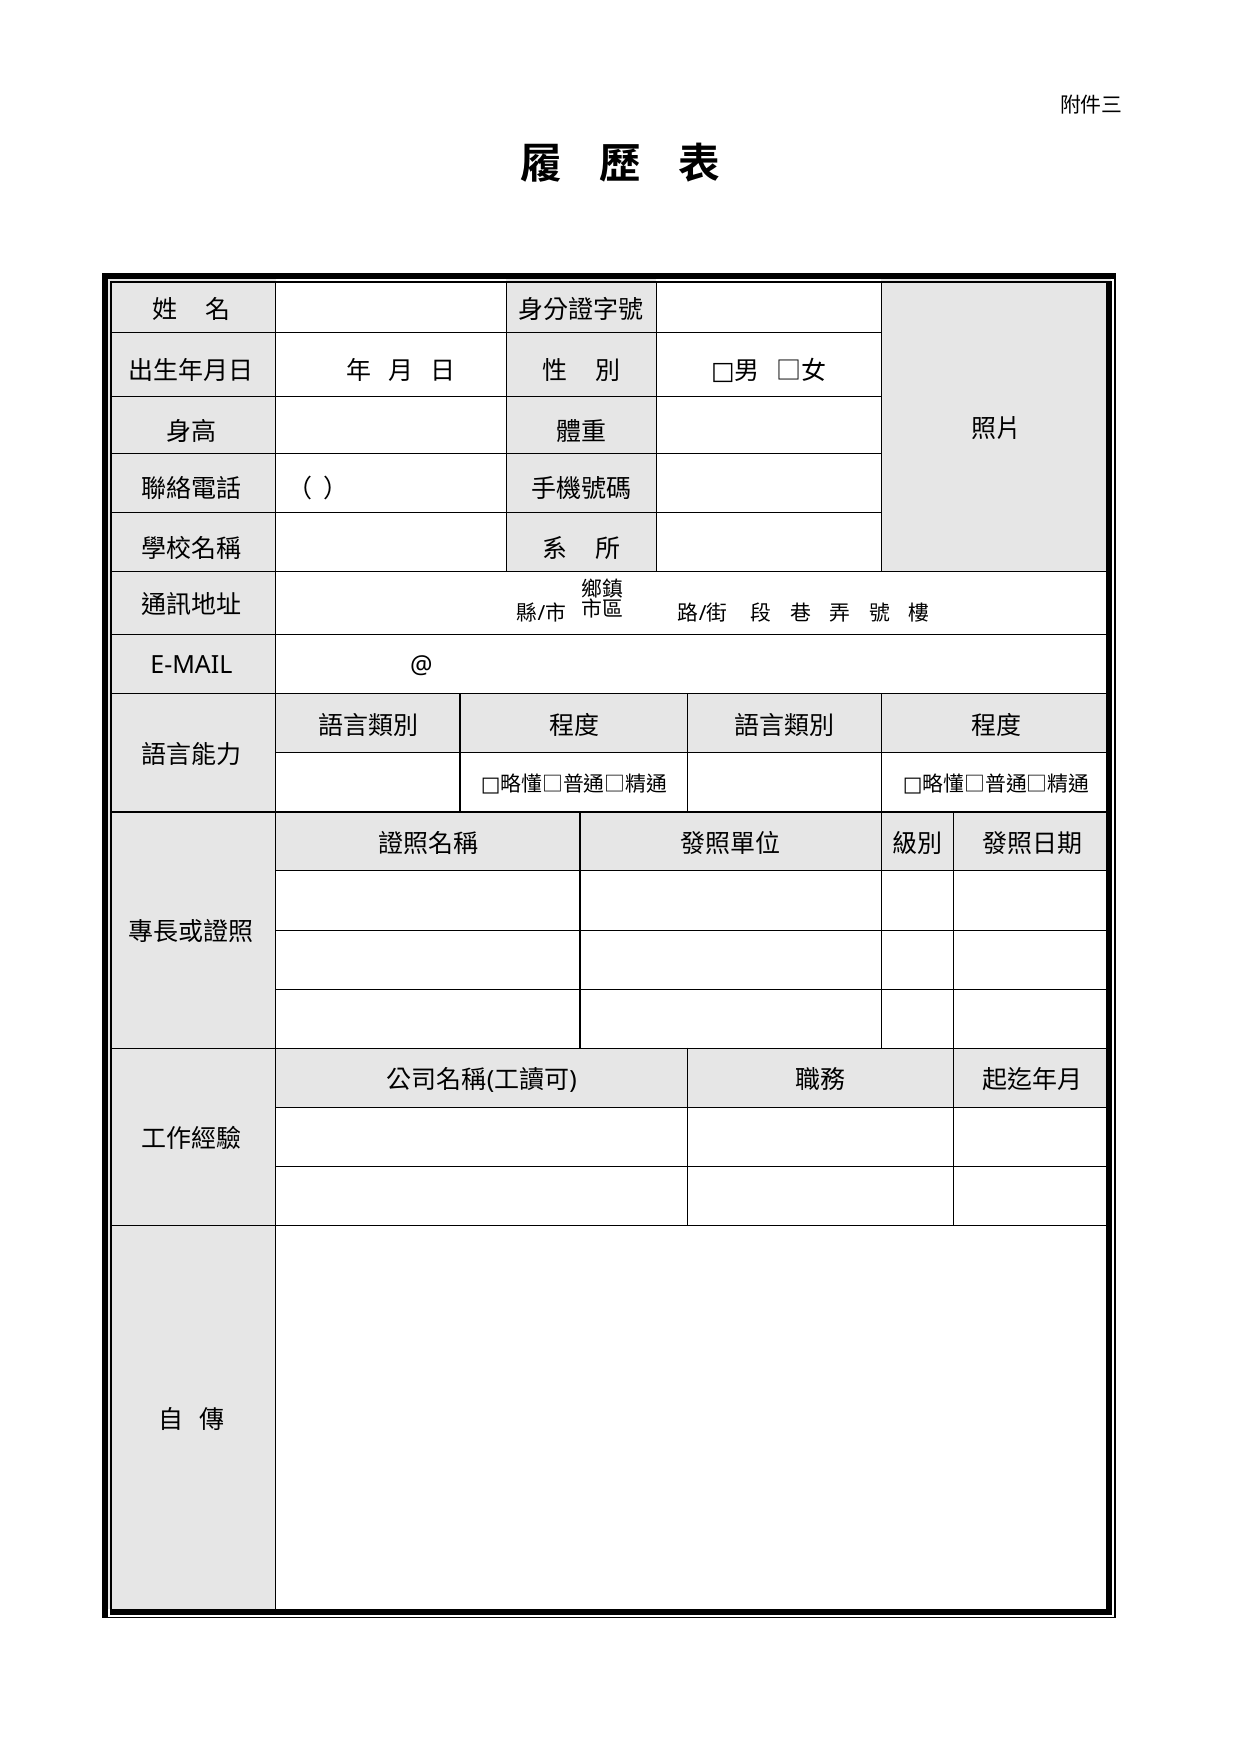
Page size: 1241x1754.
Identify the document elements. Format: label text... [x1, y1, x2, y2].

table_cell 發照日期 [954, 813, 1106, 870]
table_cell [954, 1167, 1106, 1225]
table_cell [954, 990, 1106, 1048]
table_cell @ [276, 635, 1106, 693]
table_cell 學校名稱 [112, 513, 275, 571]
table_cell [657, 397, 881, 453]
table_cell 職務 [688, 1049, 953, 1107]
table_cell [581, 871, 881, 929]
table_cell 縣/市 路/街 段 巷 弄 號 樓 [276, 572, 1106, 634]
table_cell 語言能力 [112, 694, 275, 811]
table_cell 語言類別 [688, 694, 881, 752]
table_cell 程度 [882, 694, 1106, 752]
table_cell [882, 990, 953, 1048]
table_cell 級別 [882, 813, 953, 870]
table_cell [954, 931, 1106, 988]
table_cell 工作經驗 [112, 1049, 275, 1225]
table_cell 發照單位 [581, 813, 881, 870]
table_cell 通訊地址 [112, 572, 275, 634]
table_cell □男 □女 [657, 333, 881, 396]
table_cell [657, 454, 881, 512]
table_cell 年 月 日 [276, 333, 506, 396]
table_cell [688, 1108, 953, 1166]
table_header 姓 名 [112, 283, 275, 332]
table_header 身分證字號 [507, 283, 656, 332]
table_cell [688, 753, 881, 811]
table_cell 語言類別 [276, 694, 459, 752]
table_cell □略懂□普通□精通 [461, 753, 687, 811]
table_cell [276, 397, 506, 453]
table_cell [581, 990, 881, 1048]
table_cell [276, 931, 579, 988]
table_cell 性 別 [507, 333, 656, 396]
table_cell [276, 1108, 687, 1166]
table_cell 手機號碼 [507, 454, 656, 512]
table_cell □略懂□普通□精通 [882, 753, 1106, 811]
table_cell 聯絡電話 [112, 454, 275, 512]
table_cell [954, 1108, 1106, 1166]
table_cell [276, 990, 579, 1048]
table_cell 程度 [461, 694, 687, 752]
table_cell 出生年月日 [112, 333, 275, 396]
table_cell 自 傳 [112, 1226, 275, 1609]
table_cell 公司名稱(工讀可) [276, 1049, 687, 1107]
table_cell [276, 513, 506, 571]
table_cell [954, 871, 1106, 929]
table_header [276, 283, 506, 332]
table_cell 專長或證照 [112, 813, 275, 1048]
table_header [657, 283, 881, 332]
table_cell [581, 931, 881, 988]
table_cell [276, 1226, 1106, 1609]
table_cell [882, 931, 953, 988]
table_cell [688, 1167, 953, 1225]
table_cell [882, 871, 953, 929]
table_cell 起迄年月 [954, 1049, 1106, 1107]
table_cell 身高 [112, 397, 275, 453]
table_cell [276, 871, 579, 929]
table_cell [276, 1167, 687, 1225]
table_cell [657, 513, 881, 571]
table_cell 證照名稱 [276, 813, 579, 870]
table_cell （ ） [276, 454, 506, 512]
table_cell 體重 [507, 397, 656, 453]
text 履 歷 表 [118, 123, 1122, 198]
table_cell [276, 753, 459, 811]
table_cell E-MAIL [112, 635, 275, 693]
table_cell 系 所 [507, 513, 656, 571]
table_header 照片 [882, 283, 1106, 571]
